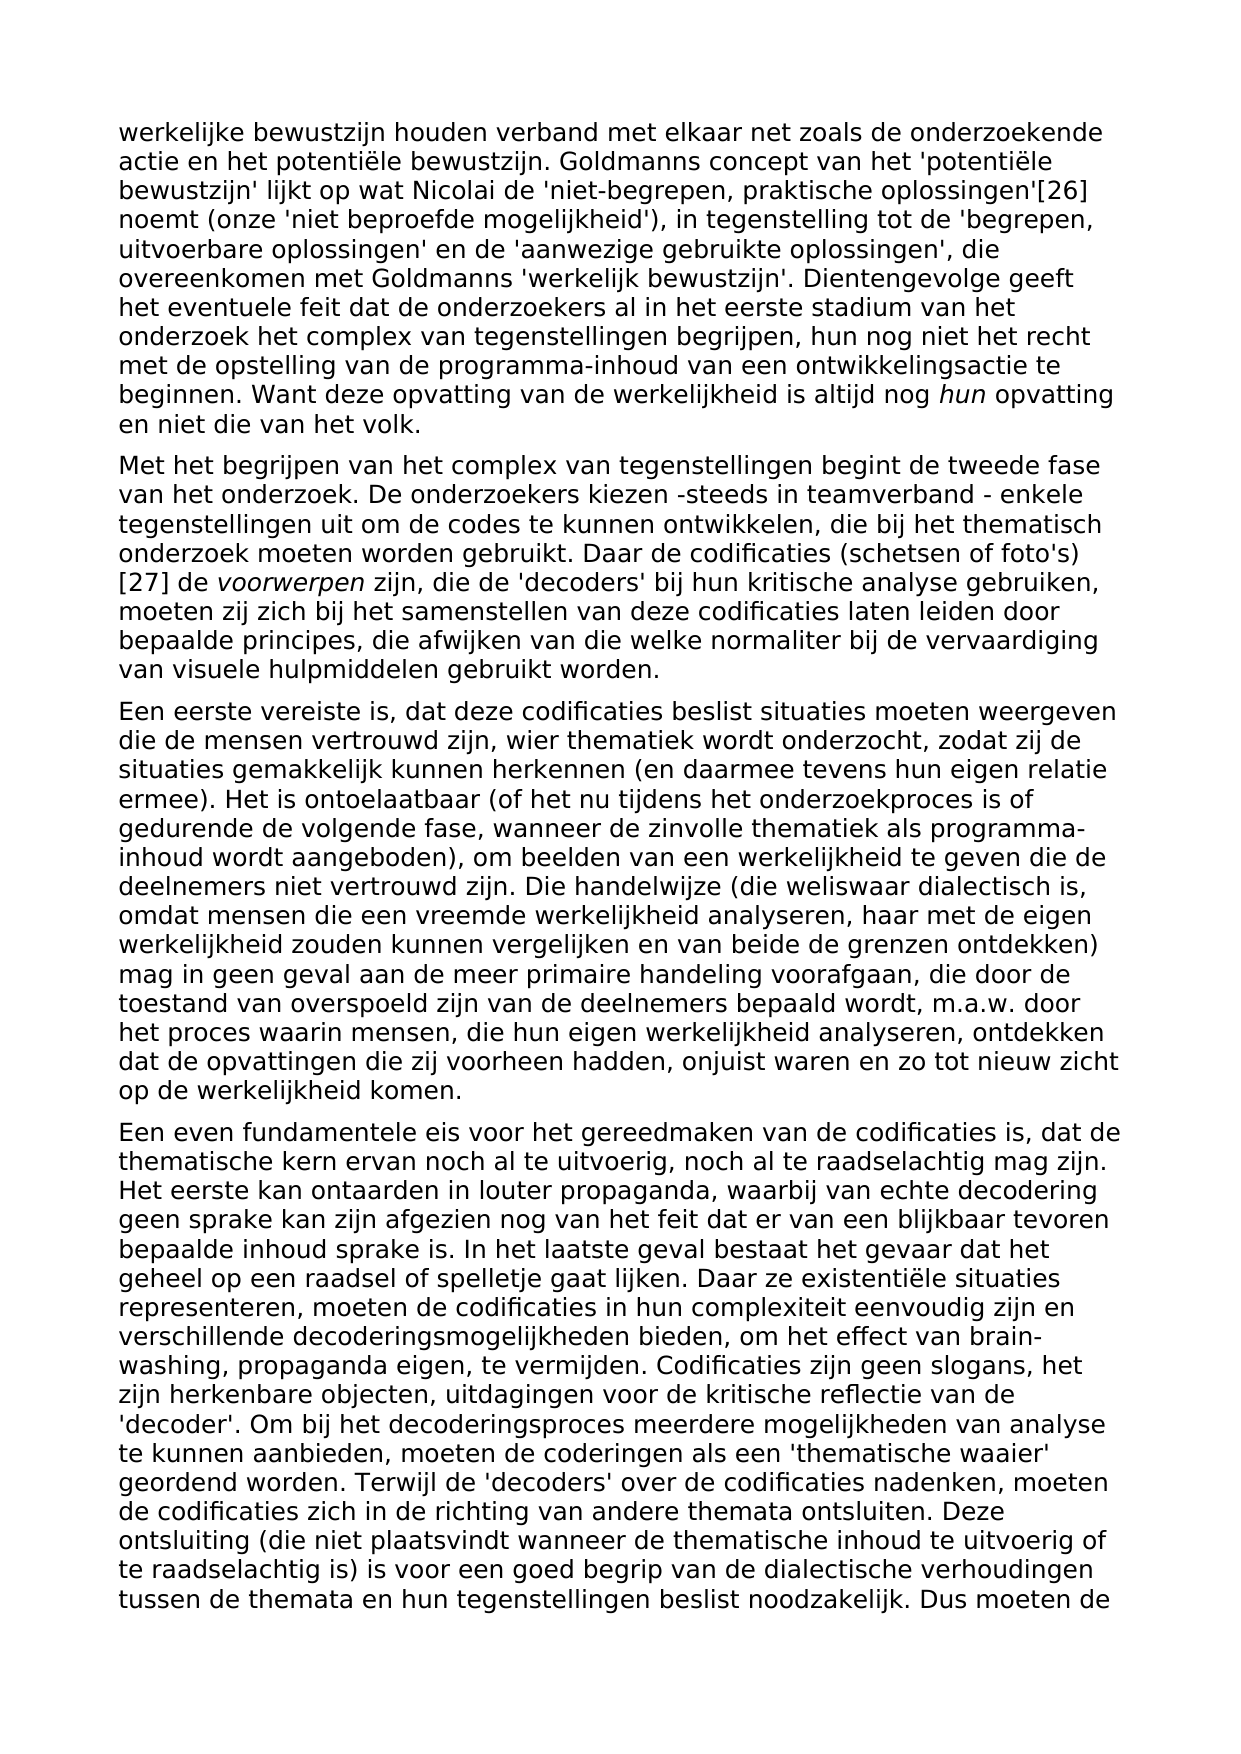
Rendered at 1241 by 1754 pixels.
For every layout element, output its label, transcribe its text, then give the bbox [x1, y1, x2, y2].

text Met het begrijpen van het complex van tegenstellingen begint de tweede fase van het onderzoek. De onderzoekers kiezen -steeds in teamverband - enkele tegenstellingen uit om de codes te kunnen ontwikkelen, die bij het thematisch onderzoek moeten worden gebruikt. Daar de codificaties (schetsen of foto's)[27] de voorwerpen zijn, die de 'decoders' bij hun kritische analyse gebruiken, moeten zij zich bij het samenstellen van deze codificaties laten leiden door bepaalde principes, die afwijken van die welke normaliter bij de vervaardiging van visuele hulpmiddelen gebruikt worden. [118, 451, 1122, 685]
text Een eerste vereiste is, dat deze codificaties beslist situaties moeten weergeven die de mensen vertrouwd zijn, wier thematiek wordt onderzocht, zodat zij de situaties gemakkelijk kunnen herkennen (en daarmee tevens hun eigen relatie ermee). Het is ontoelaatbaar (of het nu tijdens het onderzoekproces is of gedurende de volgende fase, wanneer de zinvolle thematiek als programma-inhoud wordt aangeboden), om beelden van een werkelijkheid te geven die de deelnemers niet vertrouwd zijn. Die handelwijze (die weliswaar dialectisch is, omdat mensen die een vreemde werkelijkheid analyseren, haar met de eigen werkelijkheid zouden kunnen vergelijken en van beide de grenzen ontdekken) mag in geen geval aan de meer primaire handeling voorafgaan, die door de toestand van overspoeld zijn van de deelnemers bepaald wordt, m.a.w. door het proces waarin mensen, die hun eigen werkelijkheid analyseren, ontdekken dat de opvattingen die zij voorheen hadden, onjuist waren en zo tot nieuw zicht op de werkelijkheid komen. [118, 697, 1122, 1106]
text Een even fundamentele eis voor het gereedmaken van de codificaties is, dat de thematische kern ervan noch al te uitvoerig, noch al te raadselachtig mag zijn. Het eerste kan ontaarden in louter propaganda, waarbij van echte decodering geen sprake kan zijn afgezien nog van het feit dat er van een blijkbaar tevoren bepaalde inhoud sprake is. In het laatste geval bestaat het gevaar dat het geheel op een raadsel of spelletje gaat lijken. Daar ze existentiële situaties representeren, moeten de codificaties in hun complexiteit eenvoudig zijn en verschillende decoderingsmogelijkheden bieden, om het effect van brain-washing, propaganda eigen, te vermijden. Codificaties zijn geen slogans, het zijn herkenbare objecten, uitdagingen voor de kritische reflectie van de 'decoder'. Om bij het decoderingsproces meerdere mogelijkheden van analyse te kunnen aanbieden, moeten de coderingen als een 'thematische waaier' geordend worden. Terwijl de 'decoders' over de codificaties nadenken, moeten de codificaties zich in de richting van andere themata ontsluiten. Deze ontsluiting (die niet plaatsvindt wanneer de thematische inhoud te uitvoerig of te raadselachtig is) is voor een goed begrip van de dialectische verhoudingen tussen de themata en hun tegenstellingen beslist noodzakelijk. Dus moeten de [118, 1118, 1122, 1614]
text werkelijke bewustzijn houden verband met elkaar net zoals de onderzoekende actie en het potentiële bewustzijn. Goldmanns concept van het 'potentiële bewustzijn' lijkt op wat Nicolai de 'niet-begrepen, praktische oplossingen'[26] noemt (onze 'niet beproefde mogelijkheid'), in tegenstelling tot de 'begrepen, uitvoerbare oplossingen' en de 'aanwezige gebruikte oplossingen', die overeenkomen met Goldmanns 'werkelijk bewustzijn'. Dientengevolge geeft het eventuele feit dat de onderzoekers al in het eerste stadium van het onderzoek het complex van tegenstellingen begrijpen, hun nog niet het recht met de opstelling van de programma-inhoud van een ontwikkelingsactie te beginnen. Want deze opvatting van de werkelijkheid is altijd nog hun opvatting en niet die van het volk. [118, 118, 1122, 439]
